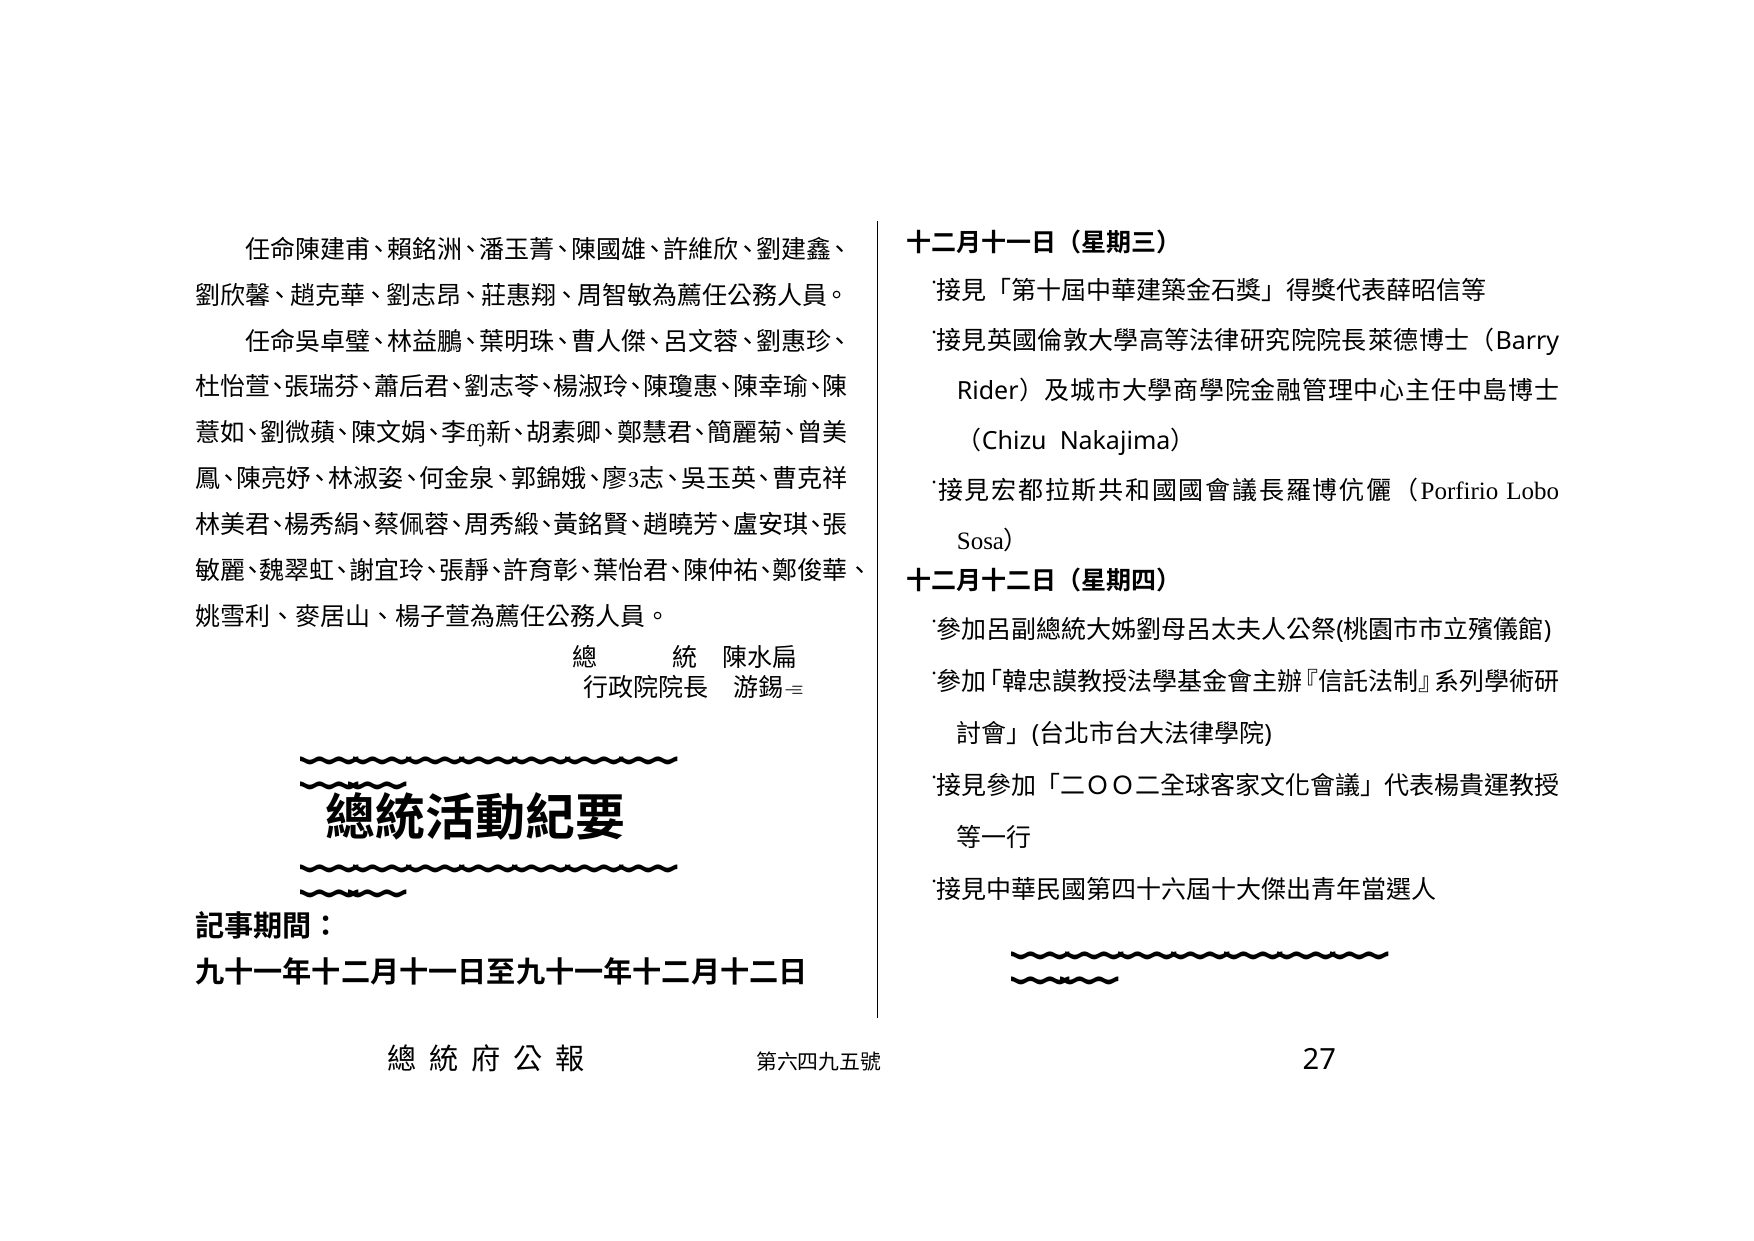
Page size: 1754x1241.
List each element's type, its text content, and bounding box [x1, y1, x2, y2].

text ˙接見英國倫敦大學高等法律研究院院長萊德博士（Barry Rider）及城市大學商學院金融管理中心主任中島博士（Chizu Nakajima） [932, 309, 1559, 459]
text 任命陳建甫、賴銘洲、潘玉菁、陳國雄、許維欣、劉建鑫、劉欣馨、趙克華、劉志昂、莊惠翔、周智敏為薦任公務人員。 [195, 222, 847, 313]
table_cell 總統活動紀要 [297, 789, 680, 847]
text 記事期間： [195, 910, 847, 943]
text 十二月十一日（星期三） [907, 222, 1559, 259]
table_cell ﹏﹏﹏﹏﹏﹏﹏﹏﹏ [297, 848, 680, 910]
text ˙參加「韓忠謨教授法學基金會主辦『信託法制』系列學術研討會」(台北市台大法律學院) [932, 649, 1559, 753]
text ˙接見「第十屆中華建築金石獎」得獎代表薛昭信等 [932, 259, 1559, 309]
text ˙接見中華民國第四十六屆十大傑出青年當選人 [932, 857, 1559, 909]
text 九十一年十二月十一日至九十一年十二月十二日 [195, 956, 847, 989]
table_header ﹏﹏﹏﹏﹏﹏﹏﹏﹏ [297, 727, 680, 789]
text 十二月十二日（星期四） [907, 559, 1559, 597]
text ˙接見參加「二ＯＯ二全球客家文化會議」代表楊貴運教授等一行 [932, 753, 1559, 857]
text 任命吳卓璧、林益鵬、葉明珠、曹人傑、呂文蓉、劉惠珍、杜怡萱、張瑞芬、蕭后君、劉志苓、楊淑玲、陳瓊惠、陳幸瑜、陳薏如、劉微蘋、陳文娟、李新、胡素卿、鄭慧君、簡麗菊、曾美鳳、陳亮妤、林淑姿、何金泉、郭錦娥、廖志、吳玉英、曹克祥、林美君、楊秀絹、蔡佩蓉、周秀緞、黃銘賢、趙曉芳、盧安琪、張敏麗、魏翠虹、謝宜玲、張靜、許育彰、葉怡君、陳仲祐、鄭俊華、姚雪利、麥居山、楊子萱為薦任公務人員。 [195, 313, 847, 634]
text 行政院院長 游錫 [195, 677, 797, 702]
text ˙參加呂副總統大姊劉母呂太夫人公祭(桃園市市立殯儀館) [932, 597, 1559, 649]
table_header ﹏﹏﹏﹏﹏﹏﹏﹏﹏ [1009, 909, 1391, 984]
text 總 統 陳水扁 [195, 647, 797, 672]
text ˙接見宏都拉斯共和國國會議長羅博伉儷（Porfirio Lobo Sosa） [932, 459, 1559, 559]
